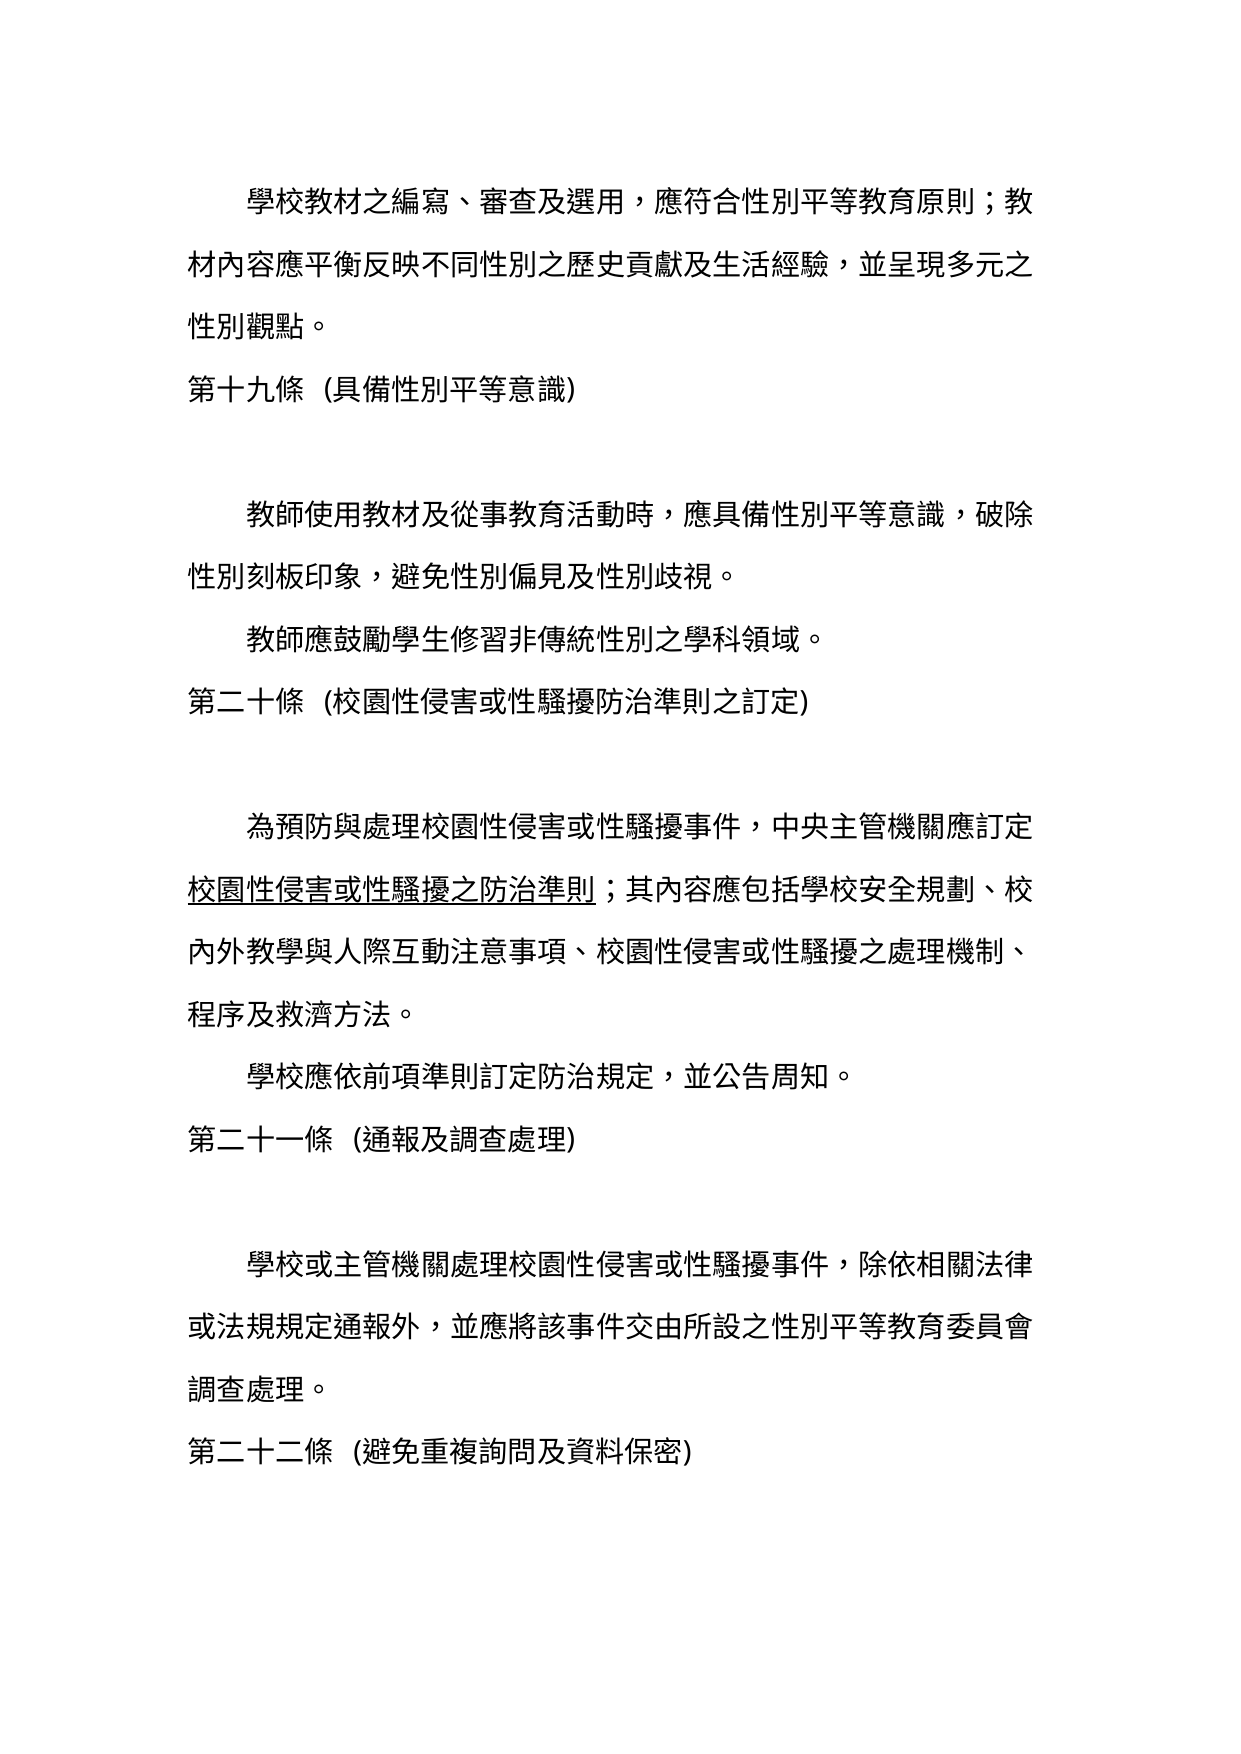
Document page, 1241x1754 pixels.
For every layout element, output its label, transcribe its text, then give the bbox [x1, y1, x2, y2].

text 學校或主管機關處理校園性侵害或性騷擾事件，除依相關法律或法規規定通報外，並應將該事件交由所設之性別平等教育委員會調查處理。 第二十二條 (避免重複詢問及資料保密) [187, 1221, 1053, 1471]
text 為預防與處理校園性侵害或性騷擾事件，中央主管機關應訂定校園性侵害或性騷擾之防治準則；其內容應包括學校安全規劃、校內外教學與人際互動注意事項、校園性侵害或性騷擾之處理機制、程序及救濟方法。 學校應依前項準則訂定防治規定，並公告周知。 第二十一條 (通報及調查處理) [187, 783, 1053, 1158]
text 學校教材之編寫、審查及選用，應符合性別平等教育原則；教材內容應平衡反映不同性別之歷史貢獻及生活經驗，並呈現多元之性別觀點。 第十九條 (具備性別平等意識) [187, 158, 1053, 408]
text 教師使用教材及從事教育活動時，應具備性別平等意識，破除性別刻板印象，避免性別偏見及性別歧視。 教師應鼓勵學生修習非傳統性別之學科領域。 第二十條 (校園性侵害或性騷擾防治準則之訂定) [187, 471, 1053, 721]
